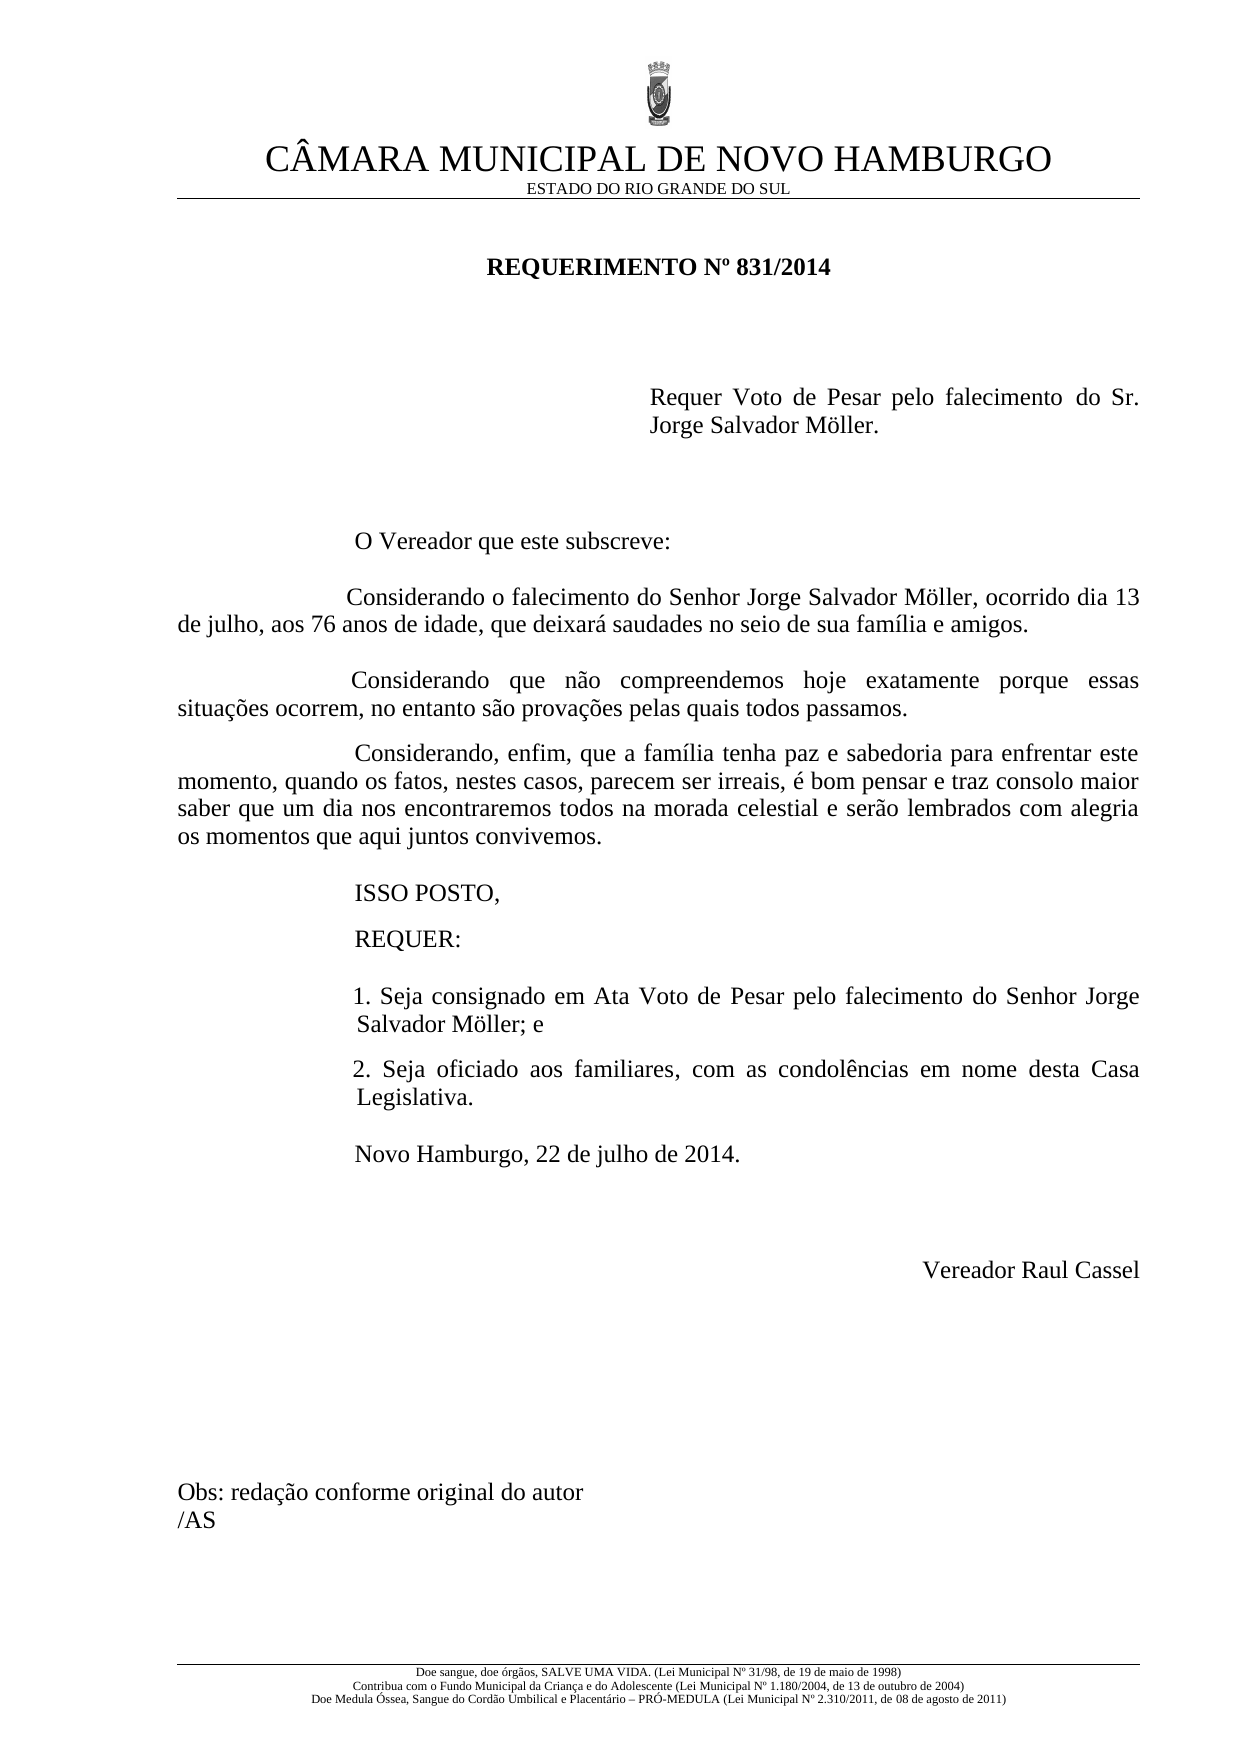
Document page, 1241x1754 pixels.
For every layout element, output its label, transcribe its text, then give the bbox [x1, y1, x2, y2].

text ISSO POSTO, [177, 879, 1140, 907]
text Vereador Raul Cassel [177, 1256, 1140, 1284]
text O Vereador que este subscreve: [177, 527, 1140, 555]
text Novo Hamburgo, 22 de julho de 2014. [177, 1140, 1140, 1168]
text Considerando que não compreendemos hoje exatamente porque essas situações ocorrem, no entanto são provações pelas quais todos passamos. [177, 666, 1140, 721]
text Considerando o falecimento do Senhor Jorge Salvador Möller, ocorrido dia 13 de julho, aos 76 anos de idade, que deixará saudades no seio de sua família e amigos. [177, 583, 1140, 638]
title REQUERIMENTO Nº 831/2014 [177, 253, 1140, 281]
text REQUER: [177, 925, 1140, 953]
text Considerando, enfim, que a família tenha paz e sabedoria para enfrentar este momento, quando os fatos, nestes casos, parecem ser irreais, é bom pensar e traz consolo maior saber que um dia nos encontraremos todos na morada celestial e serão lembrados com alegria os momentos que aqui juntos convivemos. [177, 739, 1140, 850]
text 1. Seja consignado em Ata Voto de Pesar pelo falecimento do Senhor Jorge Salvador Möller; e [352, 982, 1140, 1037]
text /AS [177, 1506, 1140, 1533]
text Obs: redação conforme original do autor [177, 1478, 1140, 1506]
text 2. Seja oficiado aos familiares, com as condolências em nome desta Casa Legislativa. [352, 1055, 1140, 1111]
text Requer Voto de Pesar pelo falecimento do Sr. Jorge Salvador Möller. [649, 382, 1140, 439]
